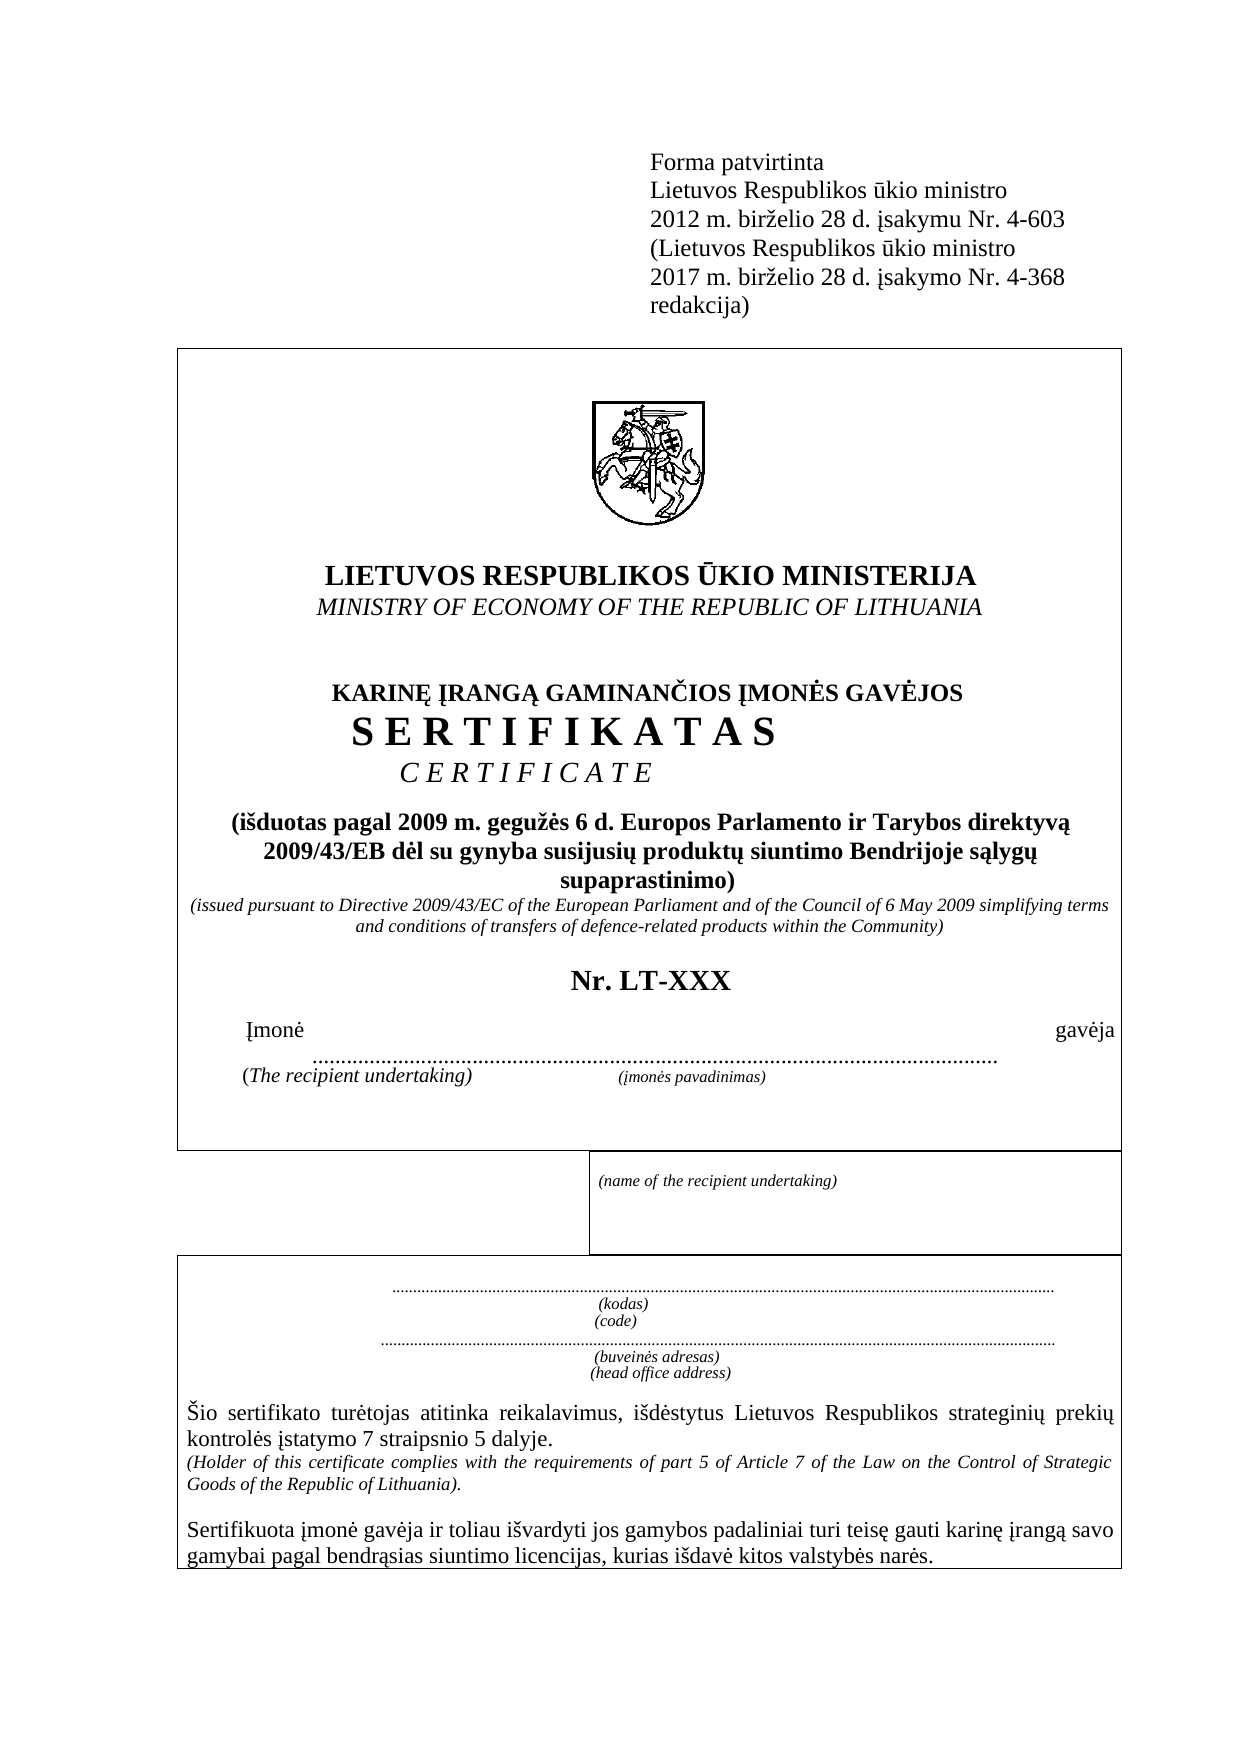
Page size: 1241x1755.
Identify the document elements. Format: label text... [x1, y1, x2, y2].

text Forma patvirtinta [650, 147, 1122, 176]
text (The recipient undertaking) (įmonės pavadinimas) [178, 1047, 1121, 1150]
text (buveinės adresas) [178, 1327, 1121, 1343]
text Sertifikuota įmonė gavėja ir toliau išvardyti jos gamybos padaliniai turi teisę gauti karinę įrangą savo gamybai pagal bendrąsias siuntimo licencijas, kurias išdavė kitos valstybės narės. [178, 1494, 1121, 1568]
text ............................................................................................................................................................... [178, 1256, 1121, 1274]
text Nr. LT-XXX [178, 941, 1121, 994]
text (name of the recipient undertaking) [590, 1152, 1121, 1254]
text C E R T I F I C A T E [178, 733, 1121, 786]
text 2017 m. birželio 28 d. įsakymo Nr. 4-368 redakcija) [650, 262, 1122, 319]
text Įmonė gavėja ........................................................................................................................ [178, 994, 1121, 1047]
text (Holder of this certificate complies with the requirements of part 5 of Article 7 of the Law on the Control of Strategic Goods of the Republic of Lithuania). [178, 1429, 1121, 1494]
text KARINĘ ĮRANGĄ GAMINANČIOS ĮMONĖS GAVĖJOS [178, 656, 1121, 685]
text (išduotas pagal 2009 m. gegužės 6 d. Europos Parlamento ir Tarybos direktyvą 2009/43/EB dėl su gynyba susijusių produktų siuntimo Bendrijoje sąlygų supaprastinimo) [178, 786, 1121, 872]
text (Lietuvos Respublikos ūkio ministro [650, 233, 1122, 262]
text (code) [178, 1291, 1121, 1308]
text LIETUVOS RESPUBLIKOS ŪKIO MINISTERIJA [178, 536, 1121, 570]
text .................................................................................................................................................................. [178, 1308, 1121, 1327]
text S E R T I F I K A T A S [178, 685, 1121, 733]
text MINISTRY OF ECONOMY OF THE REPUBLIC OF LITHUANIA [178, 570, 1121, 621]
text (kodas) [178, 1274, 1121, 1291]
text (head office address) [178, 1343, 1121, 1377]
text Lietuvos Respublikos ūkio ministro [650, 176, 1122, 204]
text Šio sertifikato turėtojas atitinka reikalavimus, išdėstytus Lietuvos Respublikos strateginių prekių kontrolės įstatymo 7 straipsnio 5 dalyje. [178, 1377, 1121, 1429]
text (issued pursuant to Directive 2009/43/EC of the European Parliament and of the Council of 6 May 2009 simplifying terms and conditions of transfers of defence-related products within the Community) [178, 872, 1121, 937]
text 2012 m. birželio 28 d. įsakymu Nr. 4-603 [650, 204, 1122, 233]
